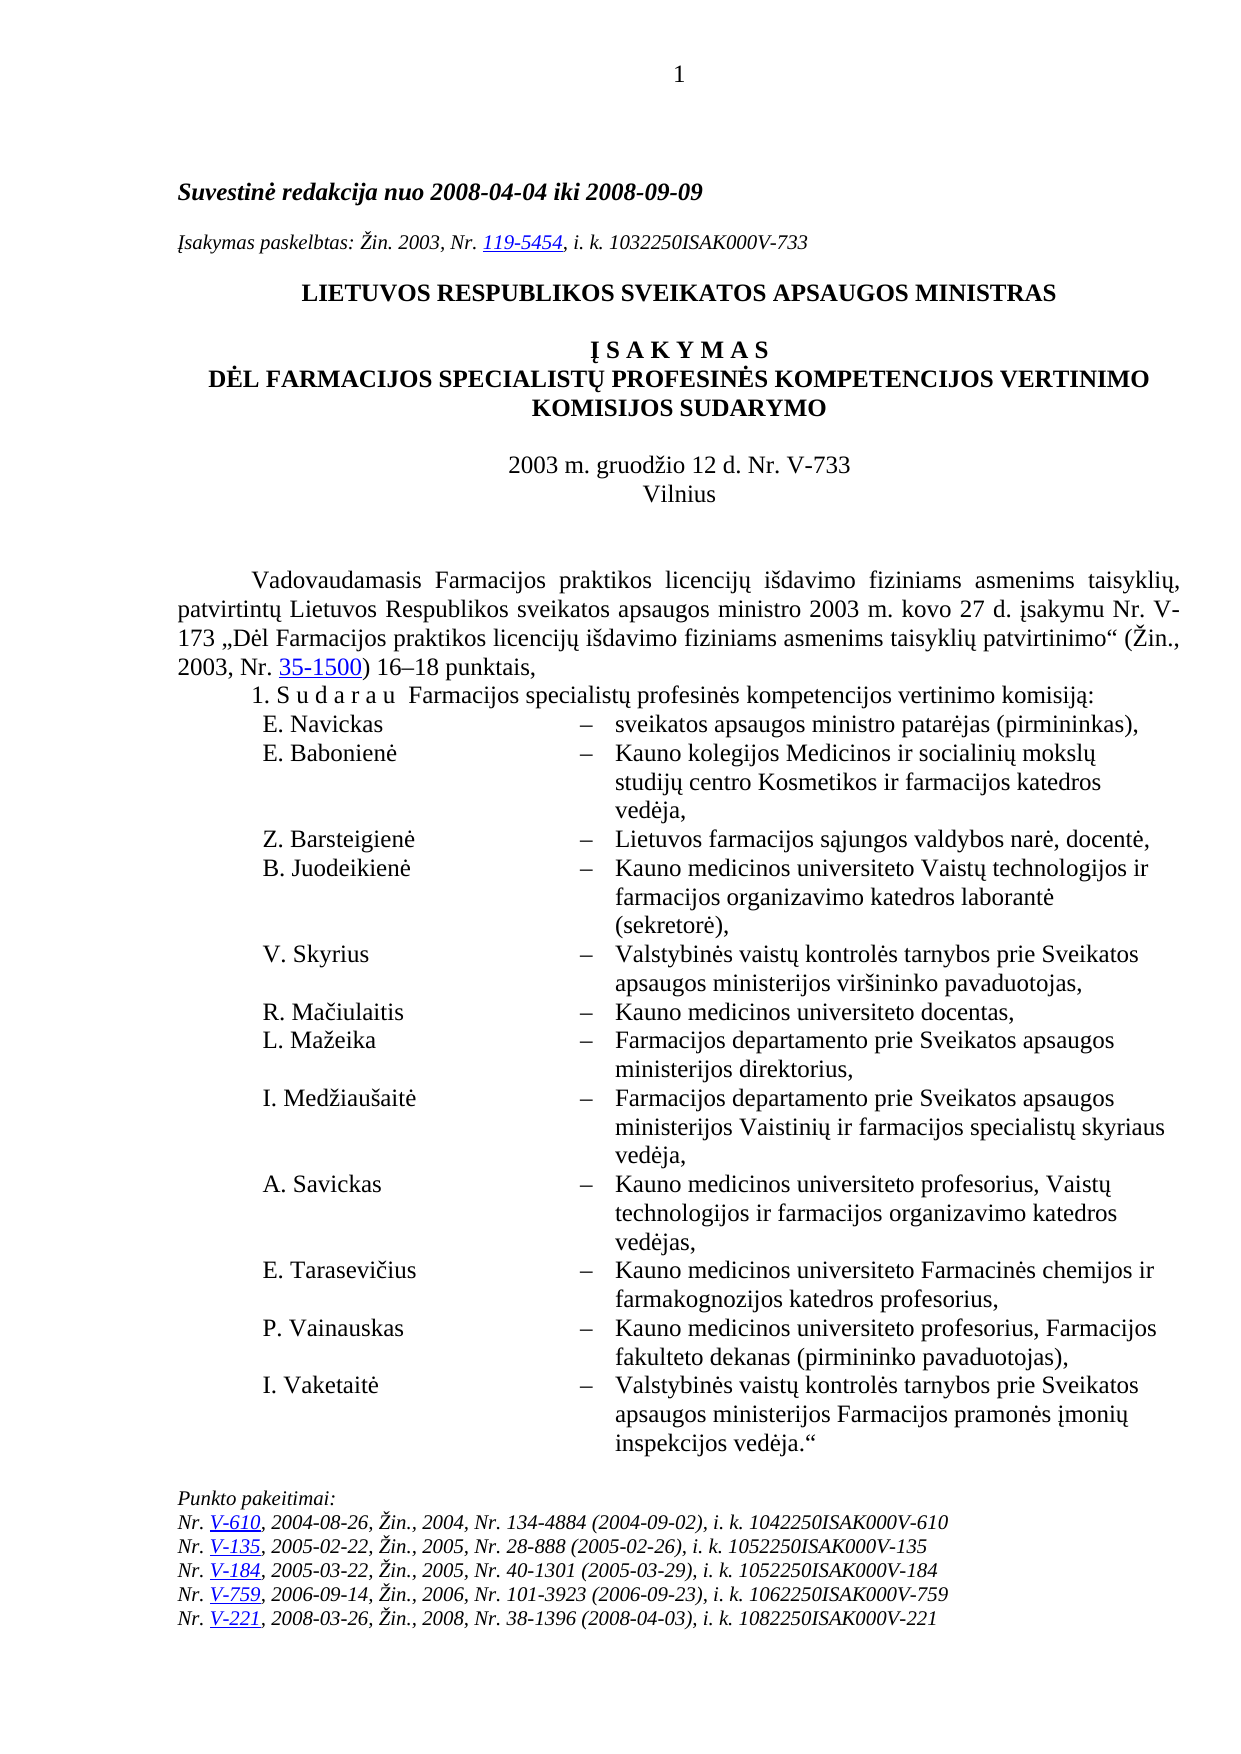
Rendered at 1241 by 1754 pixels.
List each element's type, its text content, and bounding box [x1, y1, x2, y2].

text 1. Sudarau Farmacijos specialistų profesinės kompetencijos vertinimo komisiją: [177, 681, 1181, 709]
table_cell P. Vainauskas [177, 1313, 554, 1371]
table_cell I. Vaketaitė [177, 1371, 554, 1457]
text Nr. V-610, 2004-08-26, Žin., 2004, Nr. 134-4884 (2004-09-02), i. k. 1042250ISAK000V-610 [177, 1510, 1181, 1534]
text Į S A K Y M A S [177, 336, 1181, 364]
table_cell – [554, 1371, 603, 1457]
table_cell Kauno medicinos universiteto docentas, [604, 997, 1181, 1026]
table_cell I. Medžiaušaitė [177, 1083, 554, 1169]
table_cell – [554, 997, 603, 1026]
table_cell Farmacijos departamento prie Sveikatos apsaugos ministerijos direktorius, [604, 1026, 1181, 1083]
text Nr. V-135, 2005-02-22, Žin., 2005, Nr. 28-888 (2005-02-26), i. k. 1052250ISAK000V-135 [177, 1534, 1181, 1558]
table_cell E. Tarasevičius [177, 1256, 554, 1313]
table_header – [554, 709, 603, 738]
table_cell – [554, 939, 603, 997]
table_cell Z. Barsteigienė [177, 824, 554, 853]
table_cell – [554, 1169, 603, 1256]
table_cell Kauno medicinos universiteto profesorius, Vaistų technologijos ir farmacijos organizavimo katedros vedėjas, [604, 1169, 1181, 1256]
text Vadovaudamasis Farmacijos praktikos licencijų išdavimo fiziniams asmenims taisyklių, patvirtintų Lietuvos Respublikos sveikatos apsaugos ministro 2003 m. kovo 27 d. įsakymu Nr. V-173 „Dėl Farmacijos praktikos licencijų išdavimo fiziniams asmenims taisyklių patvirtinimo“ (Žin., 2003, Nr. 35-1500) 16–18 punktais, [177, 566, 1181, 681]
text Suvestinė redakcija nuo 2008-04-04 iki 2008-09-09 [177, 177, 1181, 206]
table_cell Farmacijos departamento prie Sveikatos apsaugos ministerijos Vaistinių ir farmacijos specialistų skyriaus vedėja, [604, 1083, 1181, 1169]
table_cell – [554, 824, 603, 853]
table_cell Kauno kolegijos Medicinos ir socialinių mokslų studijų centro Kosmetikos ir farmacijos katedros vedėja, [604, 738, 1181, 824]
table_cell B. Juodeikienė [177, 853, 554, 939]
table_header E. Navickas [177, 709, 554, 738]
table_cell L. Mažeika [177, 1026, 554, 1083]
table_cell – [554, 1026, 603, 1083]
table_cell – [554, 1256, 603, 1313]
table_cell Valstybinės vaistų kontrolės tarnybos prie Sveikatos apsaugos ministerijos viršininko pavaduotojas, [604, 939, 1181, 997]
table_cell R. Mačiulaitis [177, 997, 554, 1026]
table_cell Kauno medicinos universiteto Farmacinės chemijos ir farmakognozijos katedros profesorius, [604, 1256, 1181, 1313]
text 2003 m. gruodžio 12 d. Nr. V-733 [177, 451, 1181, 479]
table_header sveikatos apsaugos ministro patarėjas (pirmininkas), [604, 709, 1181, 738]
table_cell E. Babonienė [177, 738, 554, 824]
text Įsakymas paskelbtas: Žin. 2003, Nr. 119-5454, i. k. 1032250ISAK000V-733 [177, 230, 1181, 254]
table_cell Kauno medicinos universiteto Vaistų technologijos ir farmacijos organizavimo katedros laborantė (sekretorė), [604, 853, 1181, 939]
table_cell A. Savickas [177, 1169, 554, 1256]
table_cell – [554, 853, 603, 939]
text LIETUVOS RESPUBLIKOS SVEIKATOS APSAUGOS MINISTRAS [177, 278, 1181, 307]
table_cell Kauno medicinos universiteto profesorius, Farmacijos fakulteto dekanas (pirmininko pavaduotojas), [604, 1313, 1181, 1371]
table_cell – [554, 1313, 603, 1371]
text Nr. V-184, 2005-03-22, Žin., 2005, Nr. 40-1301 (2005-03-29), i. k. 1052250ISAK000V-184 [177, 1558, 1181, 1582]
text DĖL FARMACIJOS SPECIALISTŲ PROFESINĖS KOMPETENCIJOS VERTINIMO KOMISIJOS SUDARYMO [177, 364, 1181, 422]
text Punkto pakeitimai: [177, 1486, 1181, 1510]
table_cell Lietuvos farmacijos sąjungos valdybos narė, docentė, [604, 824, 1181, 853]
text Vilnius [177, 479, 1181, 508]
table_cell V. Skyrius [177, 939, 554, 997]
table_cell Valstybinės vaistų kontrolės tarnybos prie Sveikatos apsaugos ministerijos Farmacijos pramonės įmonių inspekcijos vedėja.“ [604, 1371, 1181, 1457]
table_cell – [554, 1083, 603, 1169]
text Nr. V-759, 2006-09-14, Žin., 2006, Nr. 101-3923 (2006-09-23), i. k. 1062250ISAK000V-759 [177, 1582, 1181, 1606]
table_cell – [554, 738, 603, 824]
text Nr. V-221, 2008-03-26, Žin., 2008, Nr. 38-1396 (2008-04-03), i. k. 1082250ISAK000V-221 [177, 1606, 1181, 1630]
